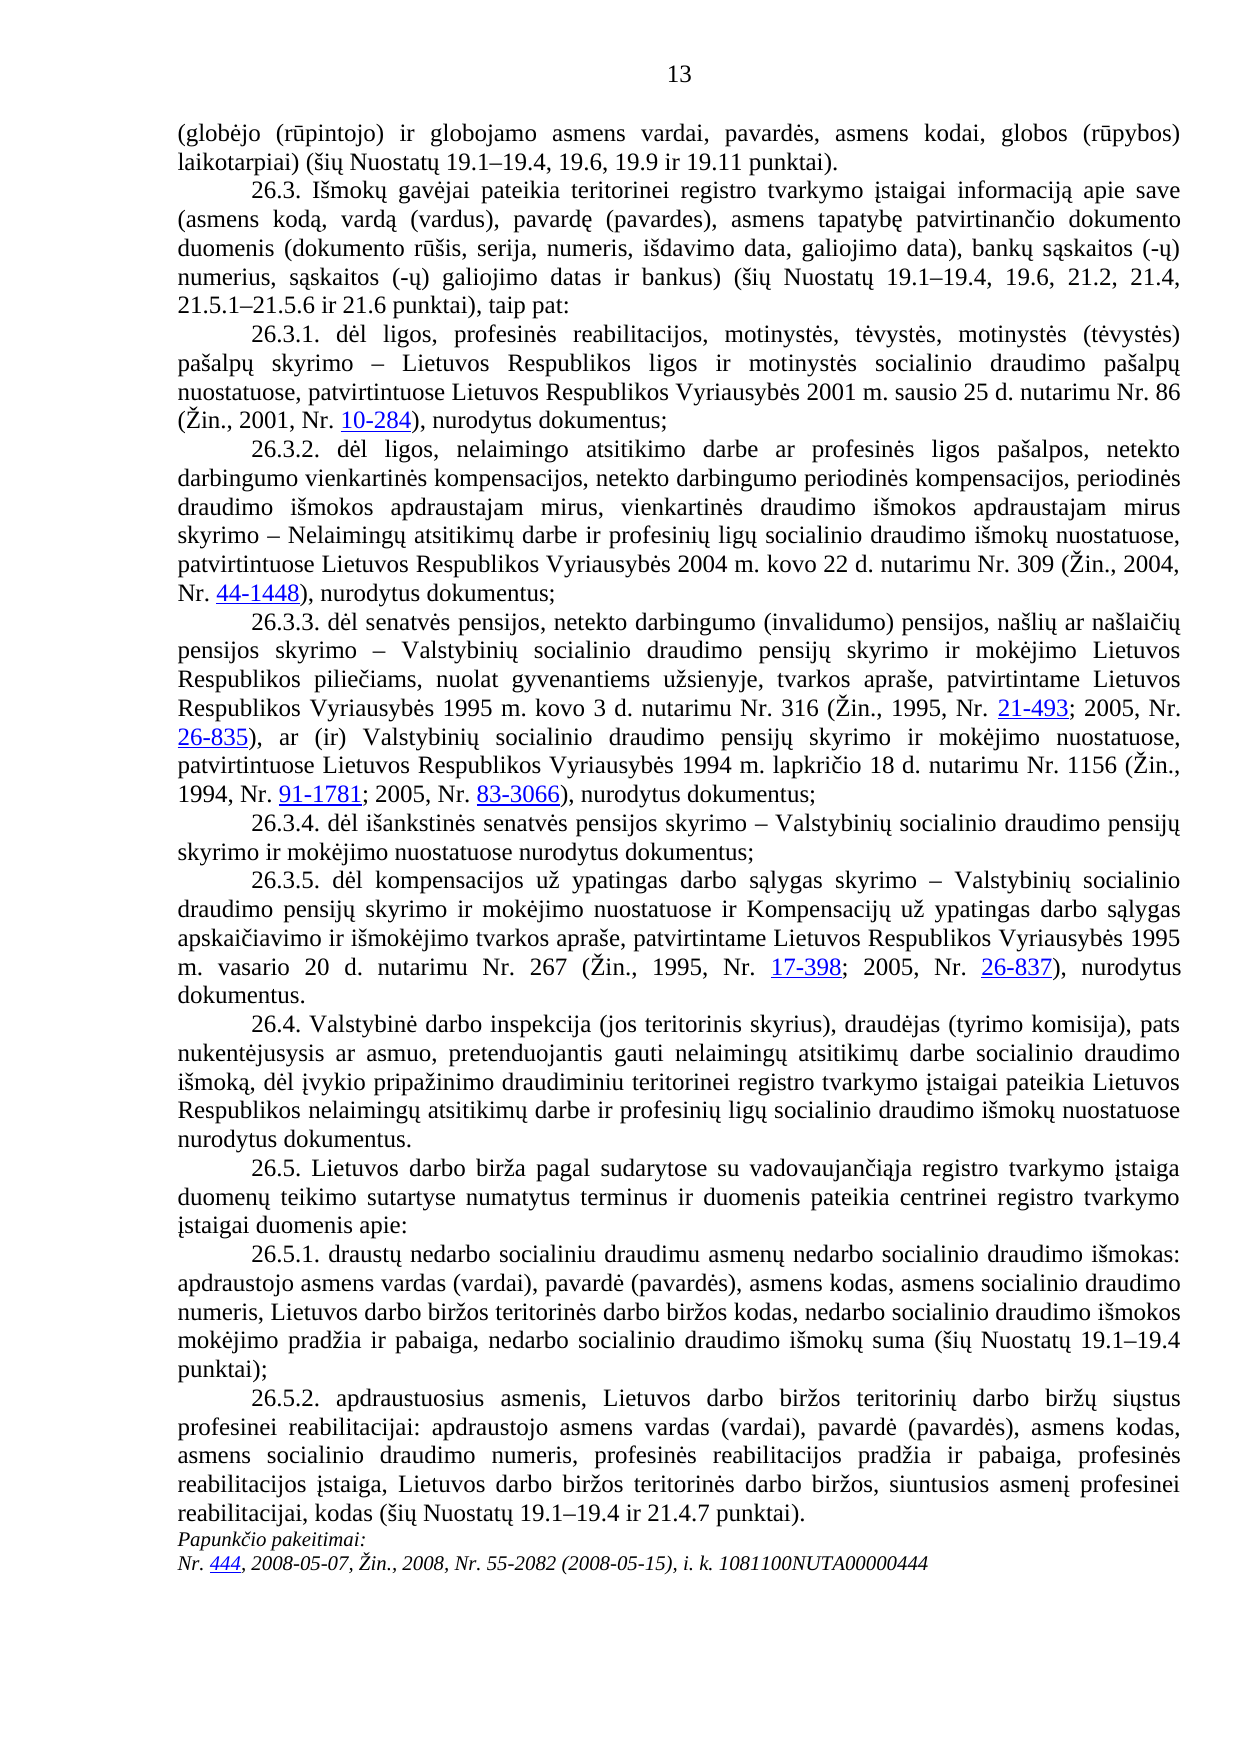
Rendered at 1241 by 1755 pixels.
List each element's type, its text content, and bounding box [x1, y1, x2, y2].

text 26.3.2. dėl ligos, nelaimingo atsitikimo darbe ar profesinės ligos pašalpos, netekto darbingumo vienkartinės kompensacijos, netekto darbingumo periodinės kompensacijos, periodinės draudimo išmokos apdraustajam mirus, vienkartinės draudimo išmokos apdraustajam mirus skyrimo – Nelaimingų atsitikimų darbe ir profesinių ligų socialinio draudimo išmokų nuostatuose, patvirtintuose Lietuvos Respublikos Vyriausybės 2004 m. kovo 22 d. nutarimu Nr. 309 (Žin., 2004, Nr. 44-1448), nurodytus dokumentus; [177, 434, 1181, 607]
text 26.4. Valstybinė darbo inspekcija (jos teritorinis skyrius), draudėjas (tyrimo komisija), pats nukentėjusysis ar asmuo, pretenduojantis gauti nelaimingų atsitikimų darbe socialinio draudimo išmoką, dėl įvykio pripažinimo draudiminiu teritorinei registro tvarkymo įstaigai pateikia Lietuvos Respublikos nelaimingų atsitikimų darbe ir profesinių ligų socialinio draudimo išmokų nuostatuose nurodytus dokumentus. [177, 1009, 1181, 1153]
text Papunkčio pakeitimai: [177, 1527, 1181, 1551]
text 26.3.5. dėl kompensacijos už ypatingas darbo sąlygas skyrimo – Valstybinių socialinio draudimo pensijų skyrimo ir mokėjimo nuostatuose ir Kompensacijų už ypatingas darbo sąlygas apskaičiavimo ir išmokėjimo tvarkos apraše, patvirtintame Lietuvos Respublikos Vyriausybės 1995 m. vasario 20 d. nutarimu Nr. 267 (Žin., 1995, Nr. 17-398; 2005, Nr. 26-837), nurodytus dokumentus. [177, 866, 1181, 1009]
text Nr. 444, 2008-05-07, Žin., 2008, Nr. 55-2082 (2008-05-15), i. k. 1081100NUTA00000444 [177, 1551, 1181, 1575]
text 26.3. Išmokų gavėjai pateikia teritorinei registro tvarkymo įstaigai informaciją apie save (asmens kodą, vardą (vardus), pavardę (pavardes), asmens tapatybę patvirtinančio dokumento duomenis (dokumento rūšis, serija, numeris, išdavimo data, galiojimo data), bankų sąskaitos (-ų) numerius, sąskaitos (-ų) galiojimo datas ir bankus) (šių Nuostatų 19.1–19.4, 19.6, 21.2, 21.4, 21.5.1–21.5.6 ir 21.6 punktai), taip pat: [177, 176, 1181, 319]
text 26.3.3. dėl senatvės pensijos, netekto darbingumo (invalidumo) pensijos, našlių ar našlaičių pensijos skyrimo – Valstybinių socialinio draudimo pensijų skyrimo ir mokėjimo Lietuvos Respublikos piliečiams, nuolat gyvenantiems užsienyje, tvarkos apraše, patvirtintame Lietuvos Respublikos Vyriausybės 1995 m. kovo 3 d. nutarimu Nr. 316 (Žin., 1995, Nr. 21-493; 2005, Nr. 26-835), ar (ir) Valstybinių socialinio draudimo pensijų skyrimo ir mokėjimo nuostatuose, patvirtintuose Lietuvos Respublikos Vyriausybės 1994 m. lapkričio 18 d. nutarimu Nr. 1156 (Žin., 1994, Nr. 91-1781; 2005, Nr. 83-3066), nurodytus dokumentus; [177, 607, 1181, 808]
text (globėjo (rūpintojo) ir globojamo asmens vardai, pavardės, asmens kodai, globos (rūpybos) laikotarpiai) (šių Nuostatų 19.1–19.4, 19.6, 19.9 ir 19.11 punktai). [177, 118, 1181, 176]
text 26.3.1. dėl ligos, profesinės reabilitacijos, motinystės, tėvystės, motinystės (tėvystės) pašalpų skyrimo – Lietuvos Respublikos ligos ir motinystės socialinio draudimo pašalpų nuostatuose, patvirtintuose Lietuvos Respublikos Vyriausybės 2001 m. sausio 25 d. nutarimu Nr. 86 (Žin., 2001, Nr. 10-284), nurodytus dokumentus; [177, 319, 1181, 434]
text 26.5. Lietuvos darbo birža pagal sudarytose su vadovaujančiąja registro tvarkymo įstaiga duomenų teikimo sutartyse numatytus terminus ir duomenis pateikia centrinei registro tvarkymo įstaigai duomenis apie: [177, 1153, 1181, 1239]
text 26.5.1. draustų nedarbo socialiniu draudimu asmenų nedarbo socialinio draudimo išmokas: apdraustojo asmens vardas (vardai), pavardė (pavardės), asmens kodas, asmens socialinio draudimo numeris, Lietuvos darbo biržos teritorinės darbo biržos kodas, nedarbo socialinio draudimo išmokos mokėjimo pradžia ir pabaiga, nedarbo socialinio draudimo išmokų suma (šių Nuostatų 19.1–19.4 punktai); [177, 1239, 1181, 1383]
text 26.3.4. dėl išankstinės senatvės pensijos skyrimo – Valstybinių socialinio draudimo pensijų skyrimo ir mokėjimo nuostatuose nurodytus dokumentus; [177, 808, 1181, 866]
text 26.5.2. apdraustuosius asmenis, Lietuvos darbo biržos teritorinių darbo biržų siųstus profesinei reabilitacijai: apdraustojo asmens vardas (vardai), pavardė (pavardės), asmens kodas, asmens socialinio draudimo numeris, profesinės reabilitacijos pradžia ir pabaiga, profesinės reabilitacijos įstaiga, Lietuvos darbo biržos teritorinės darbo biržos, siuntusios asmenį profesinei reabilitacijai, kodas (šių Nuostatų 19.1–19.4 ir 21.4.7 punktai). [177, 1383, 1181, 1527]
